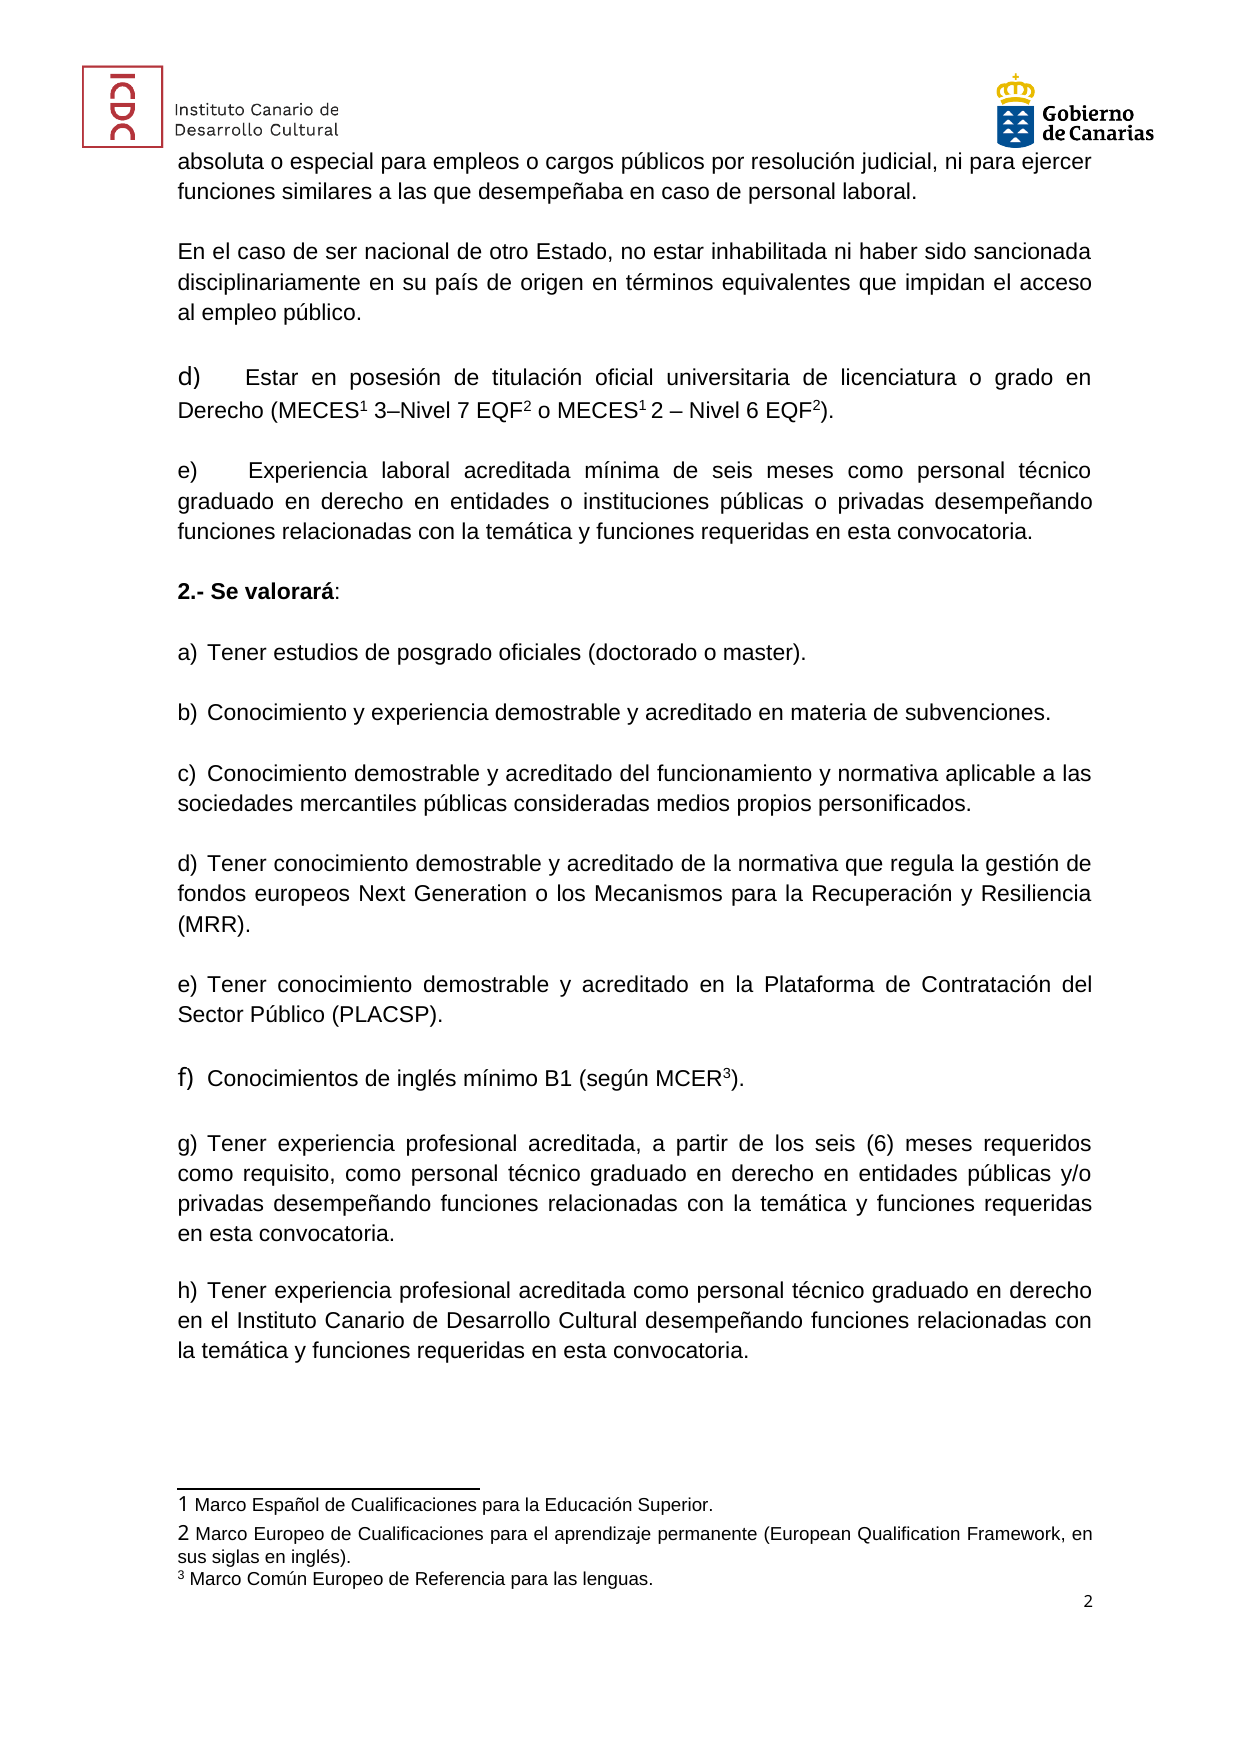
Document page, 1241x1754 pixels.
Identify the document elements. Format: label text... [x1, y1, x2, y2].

text En el caso de ser nacional de otro Estado, no estar inhabilitada ni haber sido sancionada disciplinariamente en su país de origen en términos equivalentes que impidan el acceso al empleo público. [177, 238, 1093, 325]
list Conocimiento y experiencia demostrable y acreditado en materia de subvenciones. [177, 699, 1093, 725]
list Tener conocimiento demostrable y acreditado de la normativa que regula la gestión de fondos europeos Next Generation o los Mecanismos para la Recuperación y Resiliencia (MRR). [177, 850, 1093, 937]
list Tener estudios de posgrado oficiales (doctorado o master). [177, 639, 1093, 665]
list Marco Español de Cualificaciones para la Educación Superior. [177, 1489, 1093, 1518]
text 2.- Se valorará: [177, 578, 1093, 604]
list Estar en posesión de titulación oficial universitaria de licenciatura o grado en Derecho (MECES 3–Nivel 7 EQF o MECES1 2 – Nivel 6 EQF2). [177, 359, 1093, 423]
list Conocimientos de inglés mínimo B1 (según MCER3). [177, 1060, 1093, 1094]
list Tener conocimiento demostrable y acreditado en la Plataforma de Contratación del Sector Público (PLACSP). [177, 971, 1093, 1027]
list Experiencia laboral acreditada mínima de seis meses como personal técnico graduado en derecho en entidades o instituciones públicas o privadas desempeñando funciones relacionadas con la temática y funciones requeridas en esta convocatoria. [177, 457, 1093, 544]
list Conocimiento demostrable y acreditado del funcionamiento y normativa aplicable a las sociedades mercantiles públicas consideradas medios propios personificados. [177, 759, 1093, 816]
list Tener experiencia profesional acreditada, a partir de los seis (6) meses requeridos como requisito, como personal técnico graduado en derecho en entidades públicas y/o privadas desempeñando funciones relacionadas con la temática y funciones requeridas en esta convocatoria. [177, 1129, 1093, 1246]
list absoluta o especial para empleos o cargos públicos por resolución judicial, ni para ejercer funciones similares a las que desempeñaba en caso de personal laboral. [177, 148, 1093, 204]
list Tener experiencia profesional acreditada como personal técnico graduado en derecho en el Instituto Canario de Desarrollo Cultural desempeñando funciones relacionadas con la temática y funciones requeridas en esta convocatoria. [177, 1277, 1093, 1363]
list 3 Marco Común Europeo de Referencia para las lenguas. [177, 1568, 1093, 1589]
list Marco Europeo de Cualificaciones para el aprendizaje permanente (European Qualification Framework, en sus siglas en inglés). [177, 1518, 1093, 1568]
